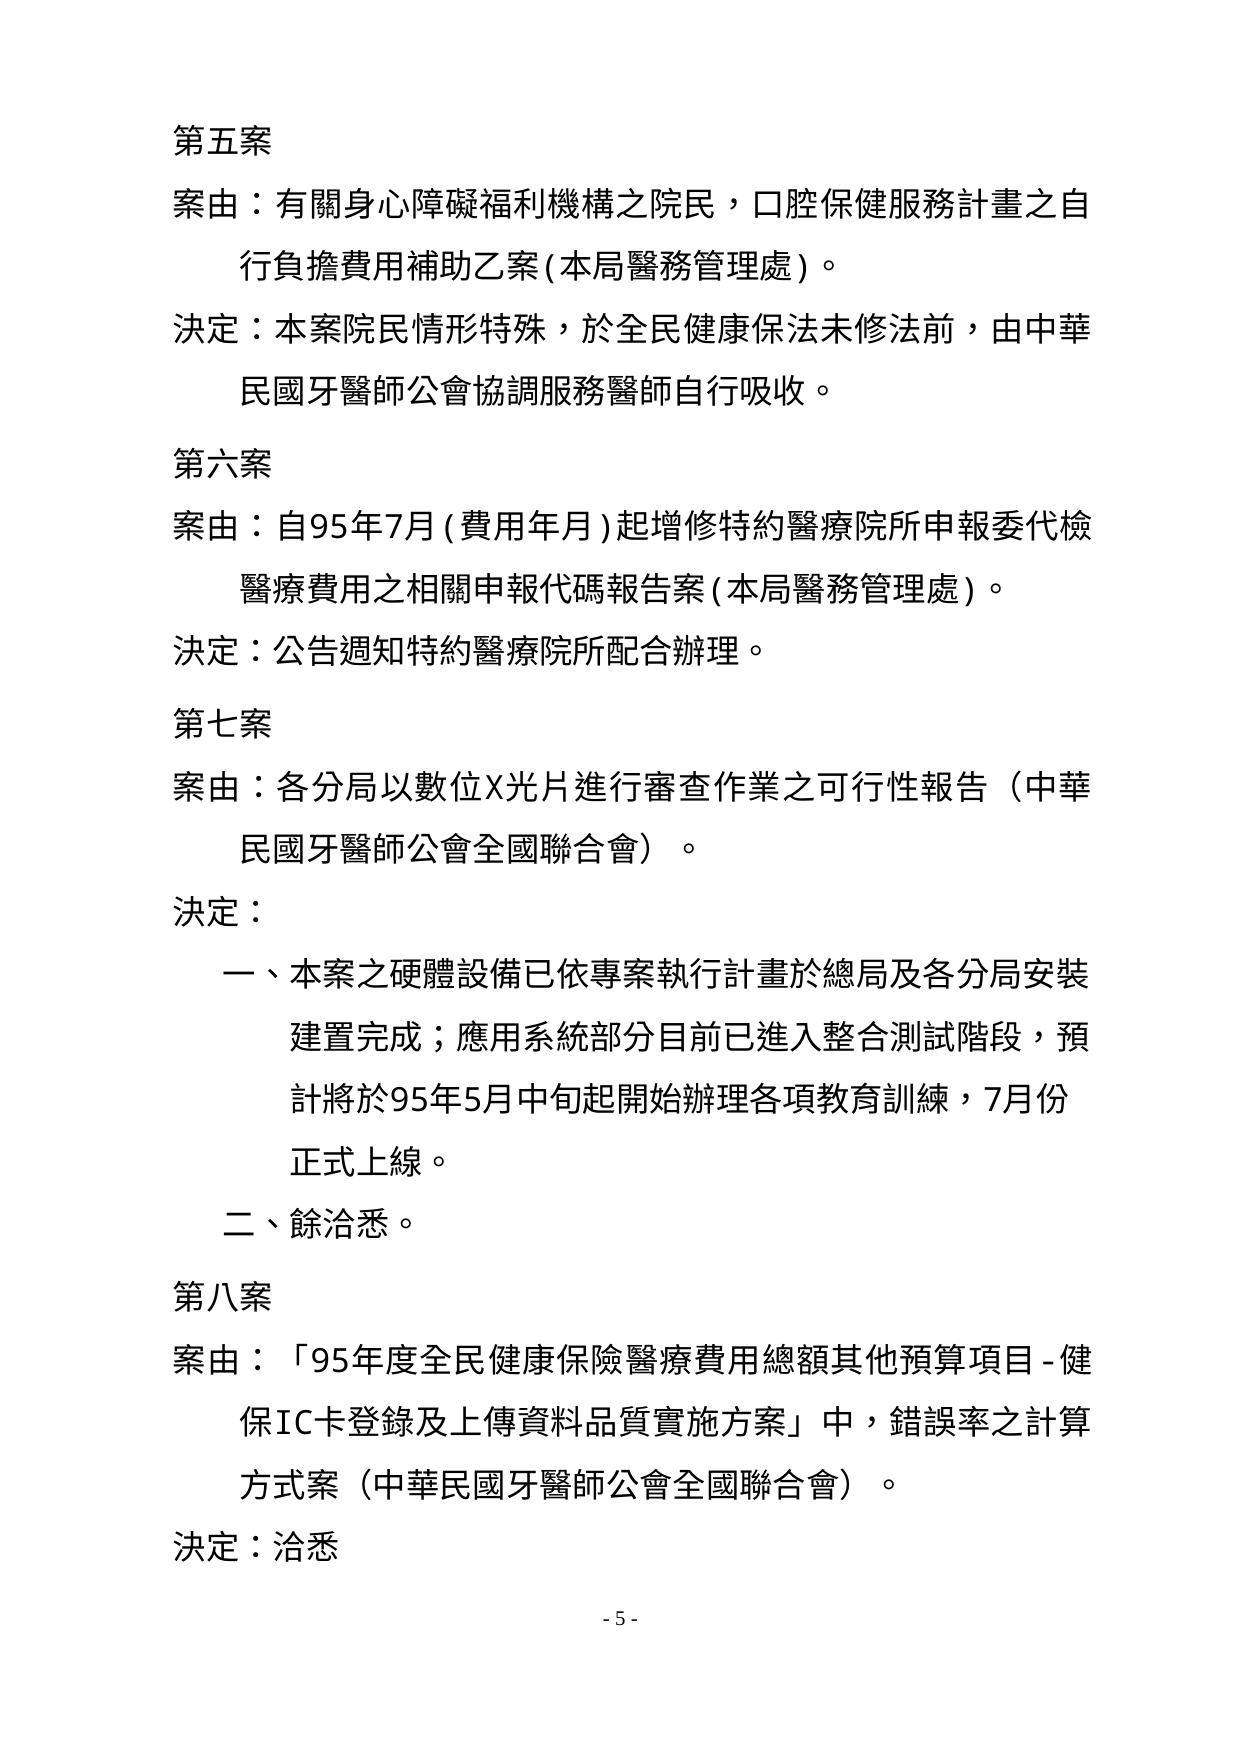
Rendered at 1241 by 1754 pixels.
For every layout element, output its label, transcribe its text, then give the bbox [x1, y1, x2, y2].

text 決定：公告週知特約醫療院所配合辦理。 [173, 608, 1092, 670]
text 決定：本案院民情形特殊，於全民健康保法未修法前，由中華民國牙醫師公會協調服務醫師自行吸收。 [173, 285, 1092, 410]
text 第六案 [173, 420, 1092, 483]
text 案由：「95年度全民健康保險醫療費用總額其他預算項目-健保IC卡登錄及上傳資料品質實施方案」中，錯誤率之計算方式案（中華民國牙醫師公會全國聯合會）。 [173, 1316, 1092, 1504]
text 案由：有關身心障礙福利機構之院民，口腔保健服務計畫之自行負擔費用補助乙案(本局醫務管理處)。 [173, 160, 1092, 285]
text 二、餘洽悉。 [223, 1181, 1092, 1243]
text 第八案 [173, 1254, 1092, 1316]
text 第五案 [173, 97, 1092, 160]
text 案由：各分局以數位X光片進行審查作業之可行性報告（中華民國牙醫師公會全國聯合會）。 [173, 743, 1092, 868]
text 第七案 [173, 681, 1092, 743]
text 決定： [173, 868, 1092, 931]
text 決定：洽悉 [173, 1504, 1092, 1566]
text 案由：自95年7月(費用年月)起增修特約醫療院所申報委代檢醫療費用之相關申報代碼報告案(本局醫務管理處)。 [173, 483, 1092, 608]
text 一、本案之硬體設備已依專案執行計畫於總局及各分局安裝建置完成；應用系統部分目前已進入整合測試階段，預計將於95年5月中旬起開始辦理各項教育訓練，7月份正式上線。 [223, 931, 1092, 1181]
